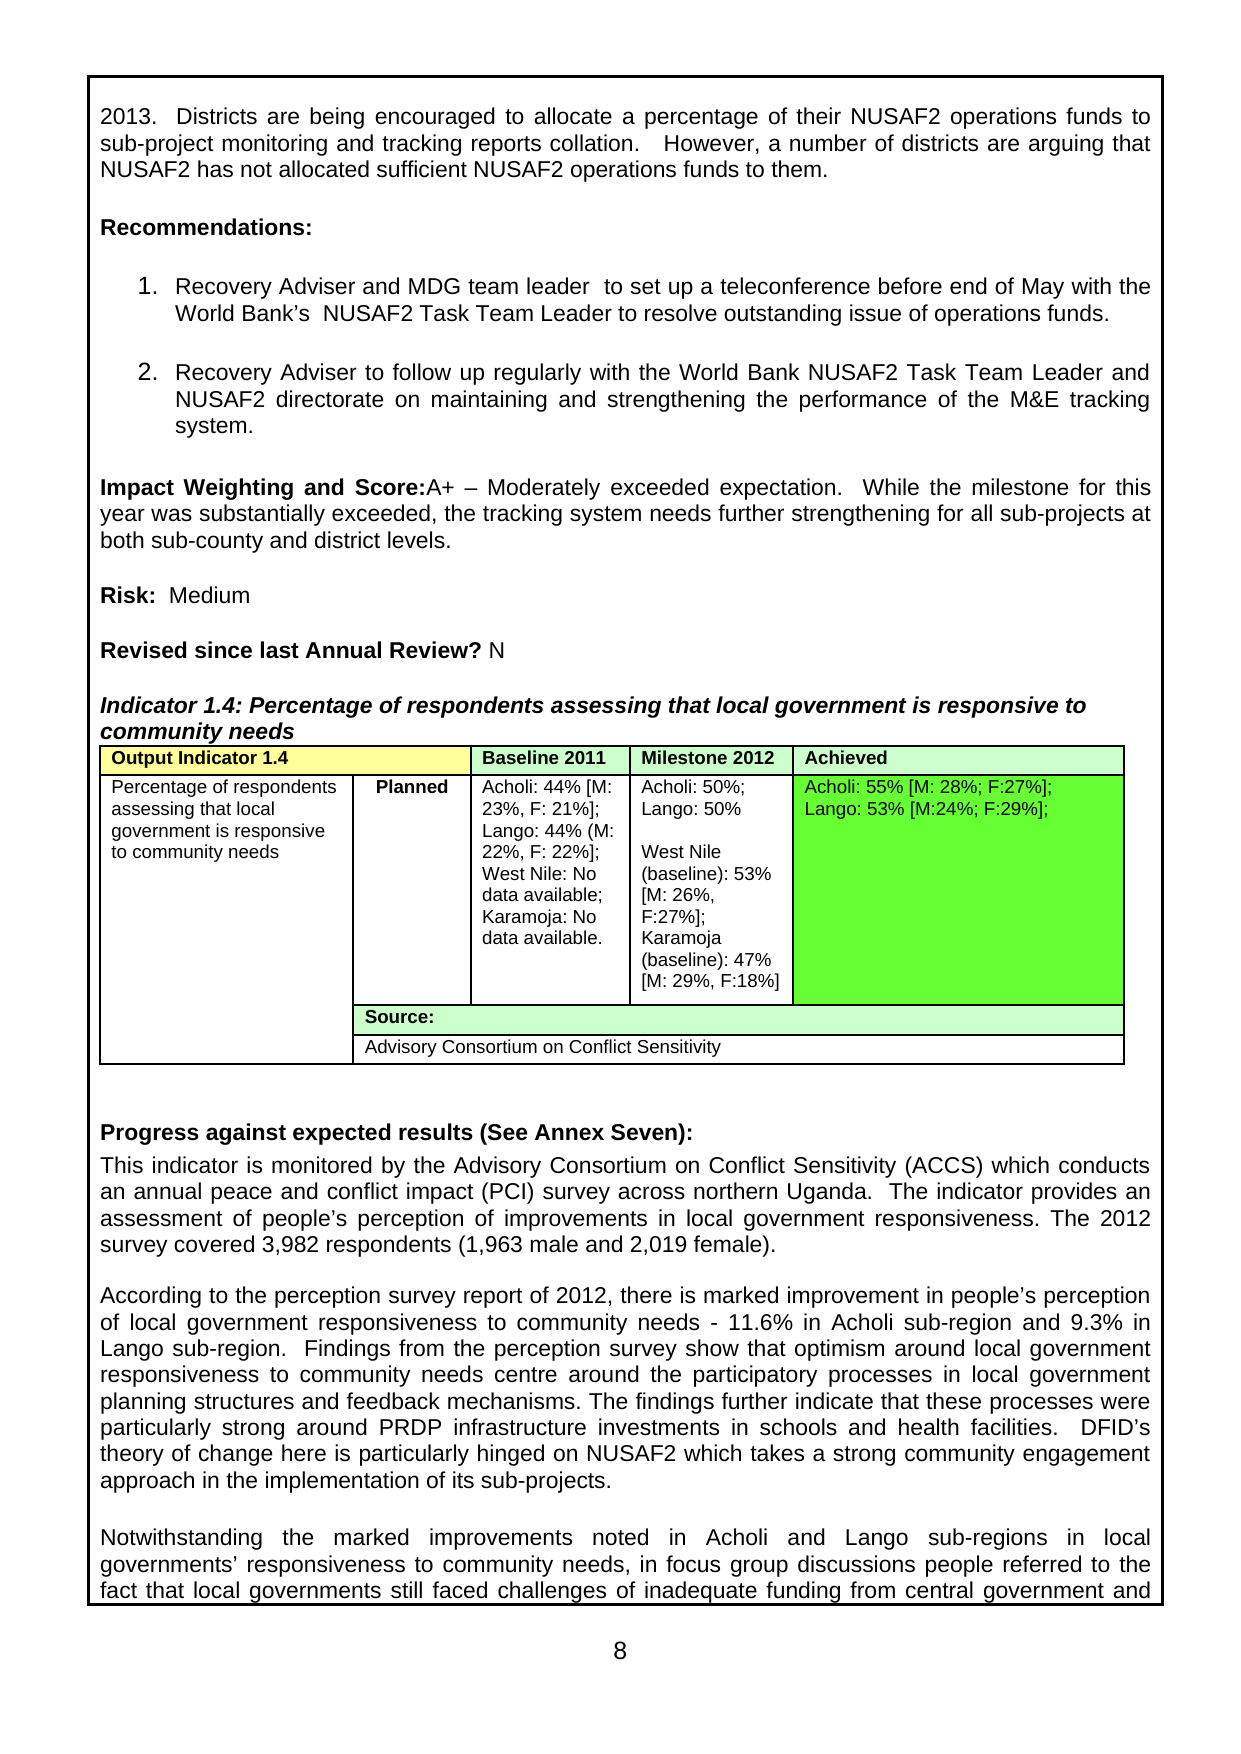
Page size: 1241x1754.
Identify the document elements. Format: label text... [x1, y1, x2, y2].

table_cell Acholi: 44% [M: 23%, F: 21%]; Lango: 44% (M: 22%, F: 22%]; West Nile: No data available; Karamoja: No data available. [472, 776, 629, 1004]
table_cell Planned [354, 776, 470, 1004]
table_cell Output 1 score and performance description: B - Outputs moderately did not meet expectation Overall Risk: Medium Impact Weighting: 25% Indicator1.1. Number of houses for health workers and school teachers constructed Progress against expected results (See Annex 1 for detail): DFID provides a £24m ($35m) grant to the World Bank (WB) NUSAF2 programme to cover the building of 4000 houses for teachers and health workers. Of this sum, £21m ($30,450,000) is allocated to building of houses, £2.2m ($3.5m) is to cover overhead costs of the project and £.8m ($1.25m) for Inspectorate of Government (IG) to improve transparency, accountability and anti-corruption (TAAC) of NUSAF2 as a whole. The purpose of the DFID’s support to NUSAF2 is to increase access to basic social services in the education and health sectors by building houses for teachers and health workers in order to attract and retain public sector staff in the north, which has experienced on-going problems in attracting staff. Lack of housing for teachers and health workers was identified as one of the priority constraints to improved service delivery in the education and health sector in the north at programme design. Anecdotally, teachers report the impact of these houses on their performance. Each house is equipped with solar panels, enabling teachers to do lesson planning, mark students’ homework, charge their phones and be in touch with district officials. However, the mid-term review of NUSAF, which is due to take place in June, will thoroughly assess the impact of these houses on the delivery of health and education services. All projects under NUSAF2 are identified and implemented by communities – an innovative model for a large scale project. As a result, a key strength of NUSAF2 is its strong engagement of communities in sub-project implementation – however the focus on community participation has meant that the process of building teachers and health workers’ houses has been slow. The December 2012 target for NUSAF2 was 1000 teachers and health workers houses constructed. To date only 75 of the 1,000 houses has been built with a further 1127 under construction and are expected to be completed within six months. This target, therefore, is significantly off track. The slower-than expected pace of construction is partly attributable to the rigorous accounting arrangements put in place by the World Bank. Communities and districts must account for 80% of previous funds received before subsequent disbursements are made. Project accounts are also subject to six-monthly procurement audits by the Bank. Until districts receive a clean bill of health from these audits, they do not receive any further funds, causing delays to the construction process. This rigorous accountability mechanism was introduced to guard against the corruption problems which plagued NUSAF1 and resulted in the first project being terminated early. In the course of this review, DFID also identified an anomaly between the targets set in the original 2010 PCDP logframe and those agreed between DFID and the World Bank in the 2011 Financing Agreement for NUSAF2. The 2010 logframe sets a target of 4,000 houses built, however in the financing agreement the World Bank committed to building 1696 houses through DFID grants by end of 2014, but the PCDP logframe states that the World Bank will build 4,000 houses by 2014. This discrepancy is due to a misunderstanding about what is meant by one “house.” Health-workers and school teachers’ houses are constructed as part of a duplex – one unit has two houses. DFID had understood that around 2,000 duplexes (1696) would be built, whereas the Bank committed to building 1,000 duplexes. This anomaly urgently needs to be corrected in the log-frame. At project design stage, the Bank had anticipated that each semi-detached house would cost £11,436. However the average costs is £9,838. The reduction is costs is because of exchange rate which has seen the US dollar make gains against the Ugandan shillings. A Mid-Term Review (MTR) of NUSAF2 was to take place in February 2012, but the GoU requested a postponement to June 2013. The MTR will assess whether the building of teachers and health workers houses is having the desired impact on the quality of health and education provision for the people of Northern Uganda. An interim review of the programme was conducted in February 2013 which concluded the following: Housing In response to concerns on the quality and pace of implementation of NUSAF2 infrastructure investments during the 2011 review, the NUSAF2 directorate in 2012 hired engineering assistants in all the PRDP districts covered by NUSAF2 for improved supervision and monitoring of infrastructure being built. The engineering assistants have carried out field appraisals, verified cost estimates and have also closely monitored contractors to minimise fraud and raised certificates for payments and sub-project completion. This improved the quality and pace of project implementation over 2012. Inspectorate of Government (IG) The IG is fully committed to implementing the TAAC component that seeks to improve efficiency, effectiveness, accountability and transparency in the use of project resources through its regional offices. Some key achievements include: Creating an IGG-civil society partnership which will result in training 1,500 communities on social accountability and community monitoring to ensure effective use of funds at the grassroots (sub-project) levels. Development of a new remote SMS corruption reporting and monitoring system which will equip community trainers with mobile handsets to monitor training activities as well as the status of the Project. The purpose of the SMS system is to improve accountability at lower levels and transparency of procurement as communities are encouraged to do procurement themselves. The Auditor General audited NUSAF2 TAAC Financial statements for the financial year ending 30th June 2012 and issued an unqualified opinion on TAAC. Following the February interim review, NUSAF2 directorate developed an action plan to ensure timely disbursements of funds and consistent project implementation. However, this has not been implemented because the NUSAF2 Task Team Leader refused to allocate additional resources to this exercise. DFID will need to communicate with the Nairobi-based World Bank NUSAF2 Task Team Leader in order to address the operations funds constraints to ensure continued programme implementation. Recommendations: DFID Post Conflict Recovery Adviser, the MDG team and WB NUSAF2 Task Team Leader to agree new regular monitoring of progress with revised timeline for delivery. Log-frame targets need to be amended to reflect that the original target was 2,000 semi-detached houses, not 2,000 duplexes. The 2013 milestone also needs to be revised. Responsibility: Recovery Adviser by July 31st 2013. NUSAF2 Mid-Term Review should assess the impact of houses for teachers and health workers on service delivery. Responsibility: MDG team leader. Impact Weighting and Score: C– output substantially did not meet expectation. Only 75 are completed, 1127 houses are under construction, and new contracts awarded for building 116 more houses. The IG component of programme registered some positive developments and interesting innovations which need to be monitored more closely. Revised since last Annual Review? No Risk: Medium Indicator 1.2: Number of sub-counties in target districts meeting minimum governance conditions Progress against expected results (See Annex 2 for details): Progress against expected results (See Annex 2 for detail): The overall aim of this pilot project is to build the capacity of the Gulu and Lira district Local Governments and Lower Local Governments (sub-counties) to improve service delivery. This programme was being delivered through the Uganda Local Government Association (ULGA). The Annual Review of the programme was conducted in June 2012. The Annual Review judged that the programme had a positive impact on the performance of both local governments. Key outcomes of the programme included: The technical support provided to the Gulu district Chairman, significantly enhanced his capacity to engage with both his constituents and the local government administration. The district Chairman was assessed as the best performer in the country (as was his district) according to the Local Government Councils Score Card Report of 2011/12. The report attributes the performance of the Chairman to the technical support that he received through the DFID programme. The establishment and effective use of a district resource pool (DRP). The DRP is made up of staff from the district who mentor officers at lower local government. This led to improved performance of the local governments of Gulu and Lira districts, with an increased number of Lower Local Governments meeting minimum governance conditions in Gulu and Lira districts according to the Ministry of 2011/12 Local Government assessments. The staff incentive scheme, which rates and rewards high performing staff each year improved time keeping and attendance by local government staff. Staff savings and credit cooperative organisations (SACCOS) in both Gulu and Lira districts have been established, improving access to credit for local government staff. The project log frame has seven milestones. The programme has exceeded four of its milestone targets, met one milestone, moderately did not meet one milestone and was off-track on one milestone. The one milestone against which the programme was off track related to the number of people visiting the citizens’ advice bureau. The reason was that the construction of the centre was completed later than planned and it took time to fully set up the resource centre for use. When assessed against the indicator in the PCDP log frame eight lower local governments in Gulu district and seven lower local government in Lira district met minimum governance conditions, thus exceeding the set target for the year by three. The project was due to end in December 2012 and DFID was considering a 6-month no-cost extension. However, in the course of the 2012 review the project accounts held by ULGA were also audited and the findings received a qualified opinion. The areas of concern listed included inadequately supported expenditure, diversion of funds, budget overruns and un-cleared advances. This means that ULGA has weak internal financial and oversight controls. As a result of the audit findings, DFID decided not to extend its contract with ULGA. However, we intend to build on the achievements of the ULGA projects and potentially scale up some of the capacity building activities to more districts in the north, and will be undertaking a scoping study to look into the options for this in the next few months. This could include a re-engagement of ULGA if the association is seen as the most effective partner and can demonstrate that it has improved its financial management and controls. In the interim DFID will provide contracts for the Technical Assistants to the Chairpersons of Gulu and Lira districts. Recommendations: DFID to conduct a scoping study on the potential scale up of the programme since local governments’ capacity remains an area of great need across northern Uganda. Responsibility: Recovery Adviser and Governance Adviser. DFID to provide 12-months contracts to the Technical assistants to the District Chairs of Gulu and Lira districts while scoping study is underway to ensure continuity of the programme (while scoping study is underway) and in view of positive assessments of the technical support offered under this programme. Responsibility: NU project officer. Impact Weighting and Score:A+ – moderately exceeded expectation. Revised since last Annual Review? Yes, the log frame was revised to reflect the current number of sub-counties in Gulu and Lira districts. At the design of the PCDP, Gulu and Lira districts both had 38 sub-counties. However, in the course of the implementation of the PCDP, Amuru and Nwoya districts were created out of Gulu district and Otuke and Alebtong districts were created out of Lira district. The net effect of the creation of more districts from the original Gulu and Lira districts was the reduction in the number of sub-counties in both districts. Risk: Medium Indicator 1.3: Progress against expected results (See Annex 1 for detail): DFID contributes £2.2m ($3.5m) towards NUSAF2 administrative costs on delivery, of which M&E is a component. According to the NUSAF2 update received during this review period, all sub counties (485/485) have operational community-level project M&E tracking systems though not all share the same level of efficiency. The system (which is managed by Community Development Officers and NUSAF2 officers in the districts) tracks and analyses sub-project processes, outputs and intermediate outcomes at sub-project levels at the sub-county levels. While all community level tracking systems have been set up, only 75% of funded sub-projects have submitted their tracking reports to NUSAF2 directorate. During the World Bank support mission in February, NUSAF2 technical team was tasked with strengthening all the tracking systems in order to increase the reporting rate from 75% to 85% by June 2013. Districts are being encouraged to allocate a percentage of their NUSAF2 operations funds to sub-project monitoring and tracking reports collation. However, a number of districts are arguing that NUSAF2 has not allocated sufficient NUSAF2 operations funds to them. Recommendations: Recovery Adviser and MDG team leader to set up a teleconference before end of May with the World Bank’s NUSAF2 Task Team Leader to resolve outstanding issue of operations funds. Recovery Adviser to follow up regularly with the World Bank NUSAF2 Task Team Leader and NUSAF2 directorate on maintaining and strengthening the performance of the M&E tracking system. Impact Weighting and Score:A+ – Moderately exceeded expectation. While the milestone for this year was substantially exceeded, the tracking system needs further strengthening for all sub-projects at both sub-county and district levels. Risk: Medium Revised since last Annual Review? N Indicator 1.4: Percentage of respondents assessing that local government is responsive to community needs Progress against expected results (See Annex Seven): This indicator is monitored by the Advisory Consortium on Conflict Sensitivity (ACCS) which conducts an annual peace and conflict impact (PCI) survey across northern Uganda. The indicator provides an assessment of people’s perception of improvements in local government responsiveness. The 2012 survey covered 3,982 respondents (1,963 male and 2,019 female). According to the perception survey report of 2012, there is marked improvement in people’s perception of local government responsiveness to community needs - 11.6% in Acholi sub-region and 9.3% in Lango sub-region. Findings from the perception survey show that optimism around local government responsiveness to community needs centre around the participatory processes in local government planning structures and feedback mechanisms. The findings further indicate that these processes were particularly strong around PRDP infrastructure investments in schools and health facilities. DFID’s theory of change here is particularly hinged on NUSAF2 which takes a strong community engagement approach in the implementation of its sub-projects. Notwithstanding the marked improvements noted in Acholi and Lango sub-regions in local governments’ responsiveness to community needs, in focus group discussions people referred to the fact that local governments still faced challenges of inadequate funding from central government and leakages of funds through corruption. Recommendations: It is difficult to attribute improvements in this perception indicator solely to DFID’s funding. This indicator should be moved to outcome level. Responsibility: Recovery Adviser. With the finalisation of the 2012 PCI report, ACCS to expedite dissemination of key findings to key stakeholders. The findings of the PCI report should be looked at together with the findings of the conflict analysis. This will be important for identifying critical practical challenges and policy dilemmas involved in supporting effective transitions from recovery to long term development in northern Uganda within the next two years. Responsibility: Recovery Adviser Impact Weighting and Score: A – Outputs met expectation. Revised since last Annual Review? No Risk: Low [90, 78, 1161, 1603]
table_header Milestone 2012 [631, 747, 792, 774]
table_cell Advisory Consortium on Conflict Sensitivity [354, 1036, 1123, 1063]
table_cell Acholi: 50%; Lango: 50% West Nile (baseline): 53% [M: 26%, F:27%]; Karamoja (baseline): 47% [M: 29%, F:18%] [631, 776, 792, 1004]
table_header Output Indicator 1.4 [101, 747, 353, 774]
table_header [353, 747, 470, 774]
table_cell Source: [354, 1006, 1123, 1034]
table_header Baseline 2011 [472, 747, 629, 774]
table_cell Acholi: 55% [M: 28%; F:27%]; Lango: 53% [M:24%; F:29%]; [794, 776, 1123, 1004]
table_header Achieved [794, 747, 1123, 774]
table_cell Percentage of respondents assessing that local government is responsive to community needs [101, 776, 352, 1063]
